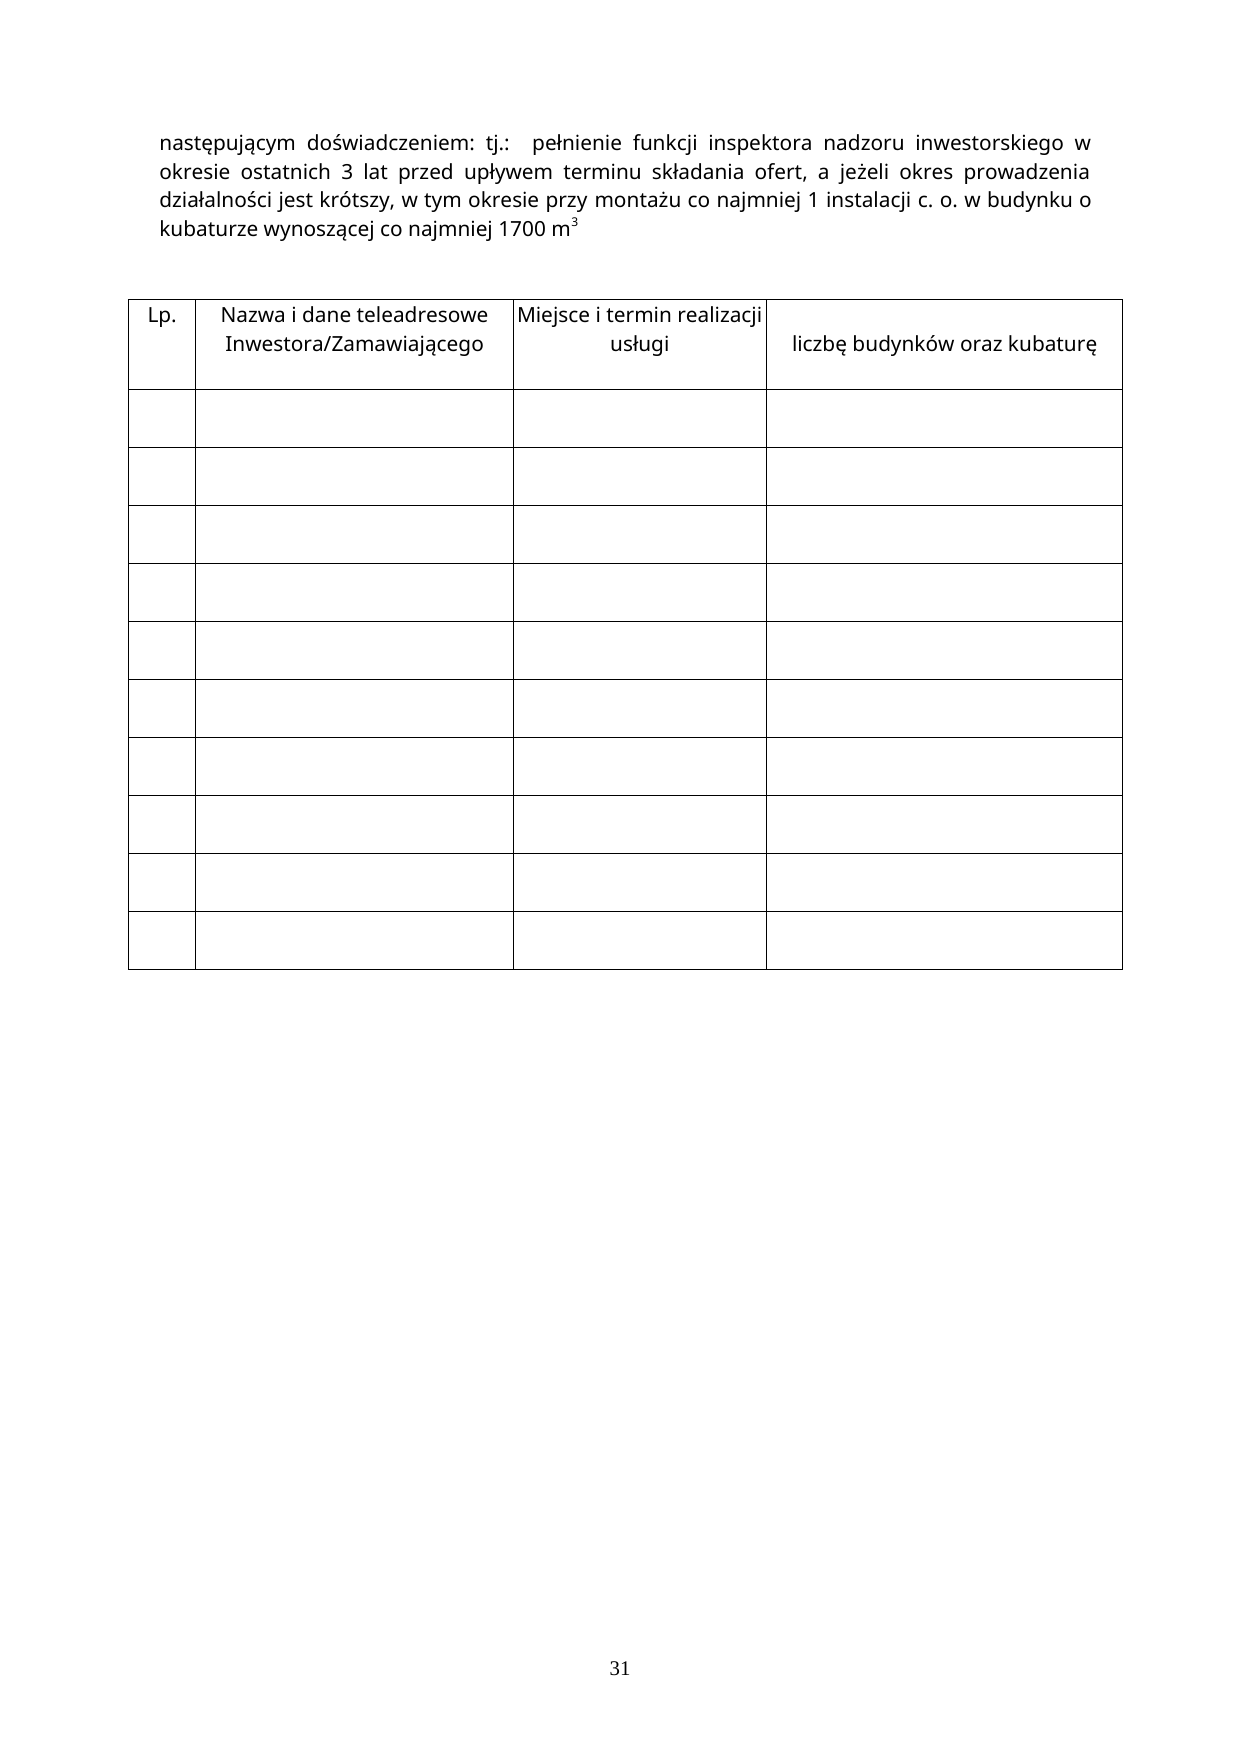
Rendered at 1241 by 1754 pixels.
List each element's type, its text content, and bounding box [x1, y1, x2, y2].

table_cell [196, 680, 513, 737]
table_cell [129, 912, 195, 968]
table_cell [767, 854, 1122, 911]
table_cell [767, 738, 1122, 795]
table_cell [514, 796, 766, 853]
table_cell [129, 390, 195, 447]
table_cell [129, 564, 195, 621]
table_cell [129, 506, 195, 563]
table_cell [767, 564, 1122, 621]
table_cell [196, 506, 513, 563]
table_cell [514, 564, 766, 621]
table_cell [767, 622, 1122, 679]
table_cell [196, 912, 513, 968]
table_cell [514, 680, 766, 737]
table_cell [514, 506, 766, 563]
table_header Nazwa i dane teleadresowe Inwestora/Zamawiającego [196, 300, 513, 389]
table_cell [514, 390, 766, 447]
table_cell [514, 448, 766, 505]
table_cell [129, 796, 195, 853]
table_cell [196, 854, 513, 911]
table_cell [129, 854, 195, 911]
table_cell [196, 622, 513, 679]
table_cell [196, 796, 513, 853]
table_cell [767, 796, 1122, 853]
table_cell [767, 390, 1122, 447]
table_cell [196, 390, 513, 447]
table_cell [514, 738, 766, 795]
table_cell [129, 622, 195, 679]
table_cell [767, 448, 1122, 505]
table_cell [129, 738, 195, 795]
table_cell [129, 680, 195, 737]
table_cell [767, 506, 1122, 563]
table_header Lp. [129, 300, 195, 389]
table_cell [196, 564, 513, 621]
table_cell [514, 622, 766, 679]
table_cell [767, 912, 1122, 968]
text następującym doświadczeniem: tj.: pełnienie funkcji inspektora nadzoru inwestorskiego w okresie ostatnich 3 lat przed upływem terminu składania ofert, a jeżeli okres prowadzenia działalności jest krótszy, w tym okresie przy montażu co najmniej 1 instalacji c. o. w budynku o kubaturze wynoszącej co najmniej 1700 m3 [159, 128, 1092, 242]
table_header Miejsce i termin realizacji usługi [514, 300, 766, 389]
table_cell [767, 680, 1122, 737]
table_cell [196, 738, 513, 795]
table_cell [514, 854, 766, 911]
table_cell [196, 448, 513, 505]
table_cell [129, 448, 195, 505]
table_cell [514, 912, 766, 968]
table_header liczbę budynków oraz kubaturę [767, 300, 1122, 389]
